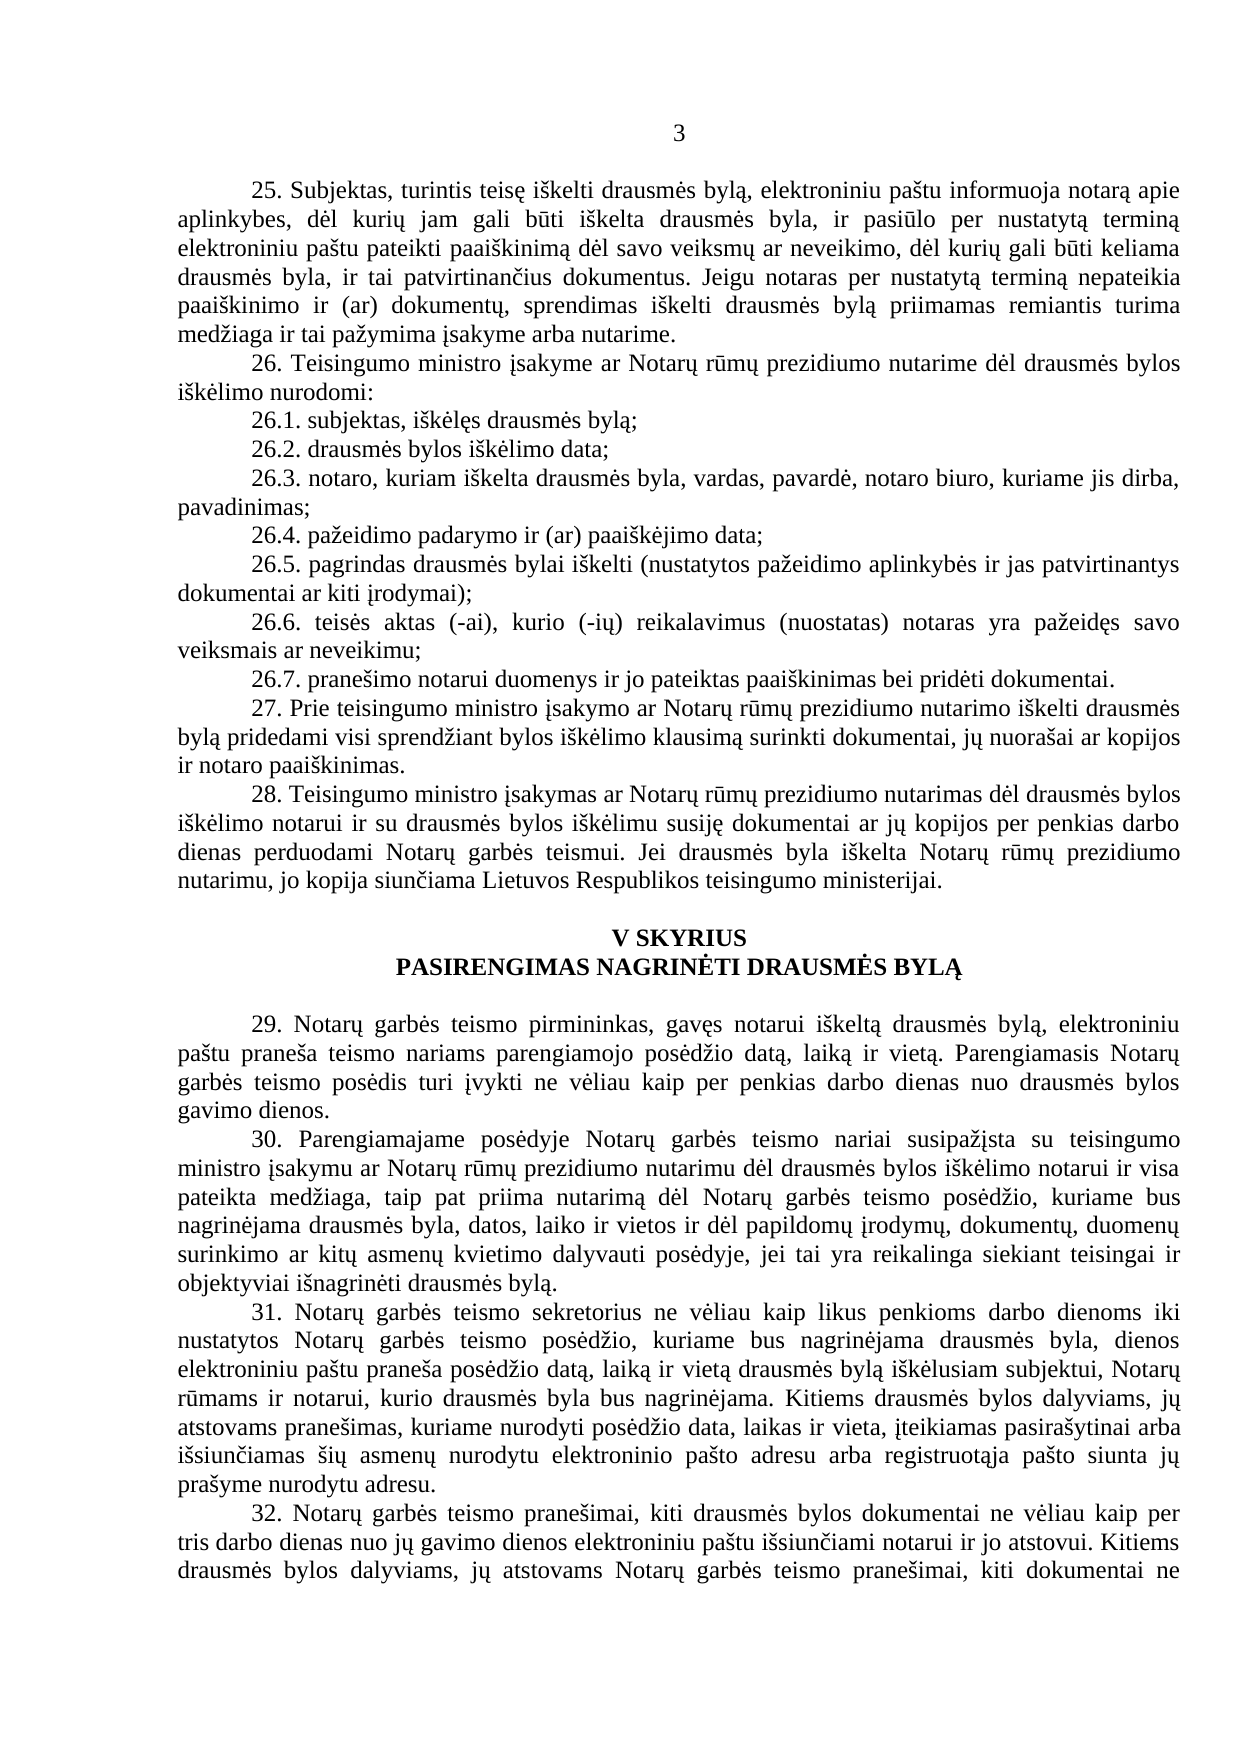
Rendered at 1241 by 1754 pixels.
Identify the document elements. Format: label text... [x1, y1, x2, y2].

text 26.6. teisės aktas (-ai), kurio (-ių) reikalavimus (nuostatas) notaras yra pažeidęs savo veiksmais ar neveikimu; [177, 607, 1181, 664]
text PASIRENGIMAS NAGRINĖTI DRAUSMĖS BYLĄ [177, 952, 1181, 981]
text 28. Teisingumo ministro įsakymas ar Notarų rūmų prezidiumo nutarimas dėl drausmės bylos iškėlimo notarui ir su drausmės bylos iškėlimu susiję dokumentai ar jų kopijos per penkias darbo dienas perduodami Notarų garbės teismui. Jei drausmės byla iškelta Notarų rūmų prezidiumo nutarimu, jo kopija siunčiama Lietuvos Respublikos teisingumo ministerijai. [177, 779, 1181, 894]
text 30. Parengiamajame posėdyje Notarų garbės teismo nariai susipažįsta su teisingumo ministro įsakymu ar Notarų rūmų prezidiumo nutarimu dėl drausmės bylos iškėlimo notarui ir visa pateikta medžiaga, taip pat priima nutarimą dėl Notarų garbės teismo posėdžio, kuriame bus nagrinėjama drausmės byla, datos, laiko ir vietos ir dėl papildomų įrodymų, dokumentų, duomenų surinkimo ar kitų asmenų kvietimo dalyvauti posėdyje, jei tai yra reikalinga siekiant teisingai ir objektyviai išnagrinėti drausmės bylą. [177, 1124, 1181, 1297]
text 32. Notarų garbės teismo pranešimai, kiti drausmės bylos dokumentai ne vėliau kaip per tris darbo dienas nuo jų gavimo dienos elektroniniu paštu išsiunčiami notarui ir jo atstovui. Kitiems drausmės bylos dalyviams, jų atstovams Notarų garbės teismo pranešimai, kiti dokumentai ne [177, 1498, 1181, 1584]
text 26.1. subjektas, iškėlęs drausmės bylą; [177, 406, 1181, 434]
text 26. Teisingumo ministro įsakyme ar Notarų rūmų prezidiumo nutarime dėl drausmės bylos iškėlimo nurodomi: [177, 348, 1181, 406]
text V SKYRIUS [177, 923, 1181, 952]
text 29. Notarų garbės teismo pirmininkas, gavęs notarui iškeltą drausmės bylą, elektroniniu paštu praneša teismo nariams parengiamojo posėdžio datą, laiką ir vietą. Parengiamasis Notarų garbės teismo posėdis turi įvykti ne vėliau kaip per penkias darbo dienas nuo drausmės bylos gavimo dienos. [177, 1009, 1181, 1124]
text 27. Prie teisingumo ministro įsakymo ar Notarų rūmų prezidiumo nutarimo iškelti drausmės bylą pridedami visi sprendžiant bylos iškėlimo klausimą surinkti dokumentai, jų nuorašai ar kopijos ir notaro paaiškinimas. [177, 693, 1181, 779]
text 26.4. pažeidimo padarymo ir (ar) paaiškėjimo data; [177, 521, 1181, 549]
text 26.7. pranešimo notarui duomenys ir jo pateiktas paaiškinimas bei pridėti dokumentai. [177, 664, 1181, 693]
text 26.3. notaro, kuriam iškelta drausmės byla, vardas, pavardė, notaro biuro, kuriame jis dirba, pavadinimas; [177, 463, 1181, 521]
text 26.5. pagrindas drausmės bylai iškelti (nustatytos pažeidimo aplinkybės ir jas patvirtinantys dokumentai ar kiti įrodymai); [177, 549, 1181, 607]
text 31. Notarų garbės teismo sekretorius ne vėliau kaip likus penkioms darbo dienoms iki nustatytos Notarų garbės teismo posėdžio, kuriame bus nagrinėjama drausmės byla, dienos elektroniniu paštu praneša posėdžio datą, laiką ir vietą drausmės bylą iškėlusiam subjektui, Notarų rūmams ir notarui, kurio drausmės byla bus nagrinėjama. Kitiems drausmės bylos dalyviams, jų atstovams pranešimas, kuriame nurodyti posėdžio data, laikas ir vieta, įteikiamas pasirašytinai arba išsiunčiamas šių asmenų nurodytu elektroninio pašto adresu arba registruotąja pašto siunta jų prašyme nurodytu adresu. [177, 1297, 1181, 1498]
text 25. Subjektas, turintis teisę iškelti drausmės bylą, elektroniniu paštu informuoja notarą apie aplinkybes, dėl kurių jam gali būti iškelta drausmės byla, ir pasiūlo per nustatytą terminą elektroniniu paštu pateikti paaiškinimą dėl savo veiksmų ar neveikimo, dėl kurių gali būti keliama drausmės byla, ir tai patvirtinančius dokumentus. Jeigu notaras per nustatytą terminą nepateikia paaiškinimo ir (ar) dokumentų, sprendimas iškelti drausmės bylą priimamas remiantis turima medžiaga ir tai pažymima įsakyme arba nutarime. [177, 176, 1181, 348]
text 26.2. drausmės bylos iškėlimo data; [177, 434, 1181, 463]
